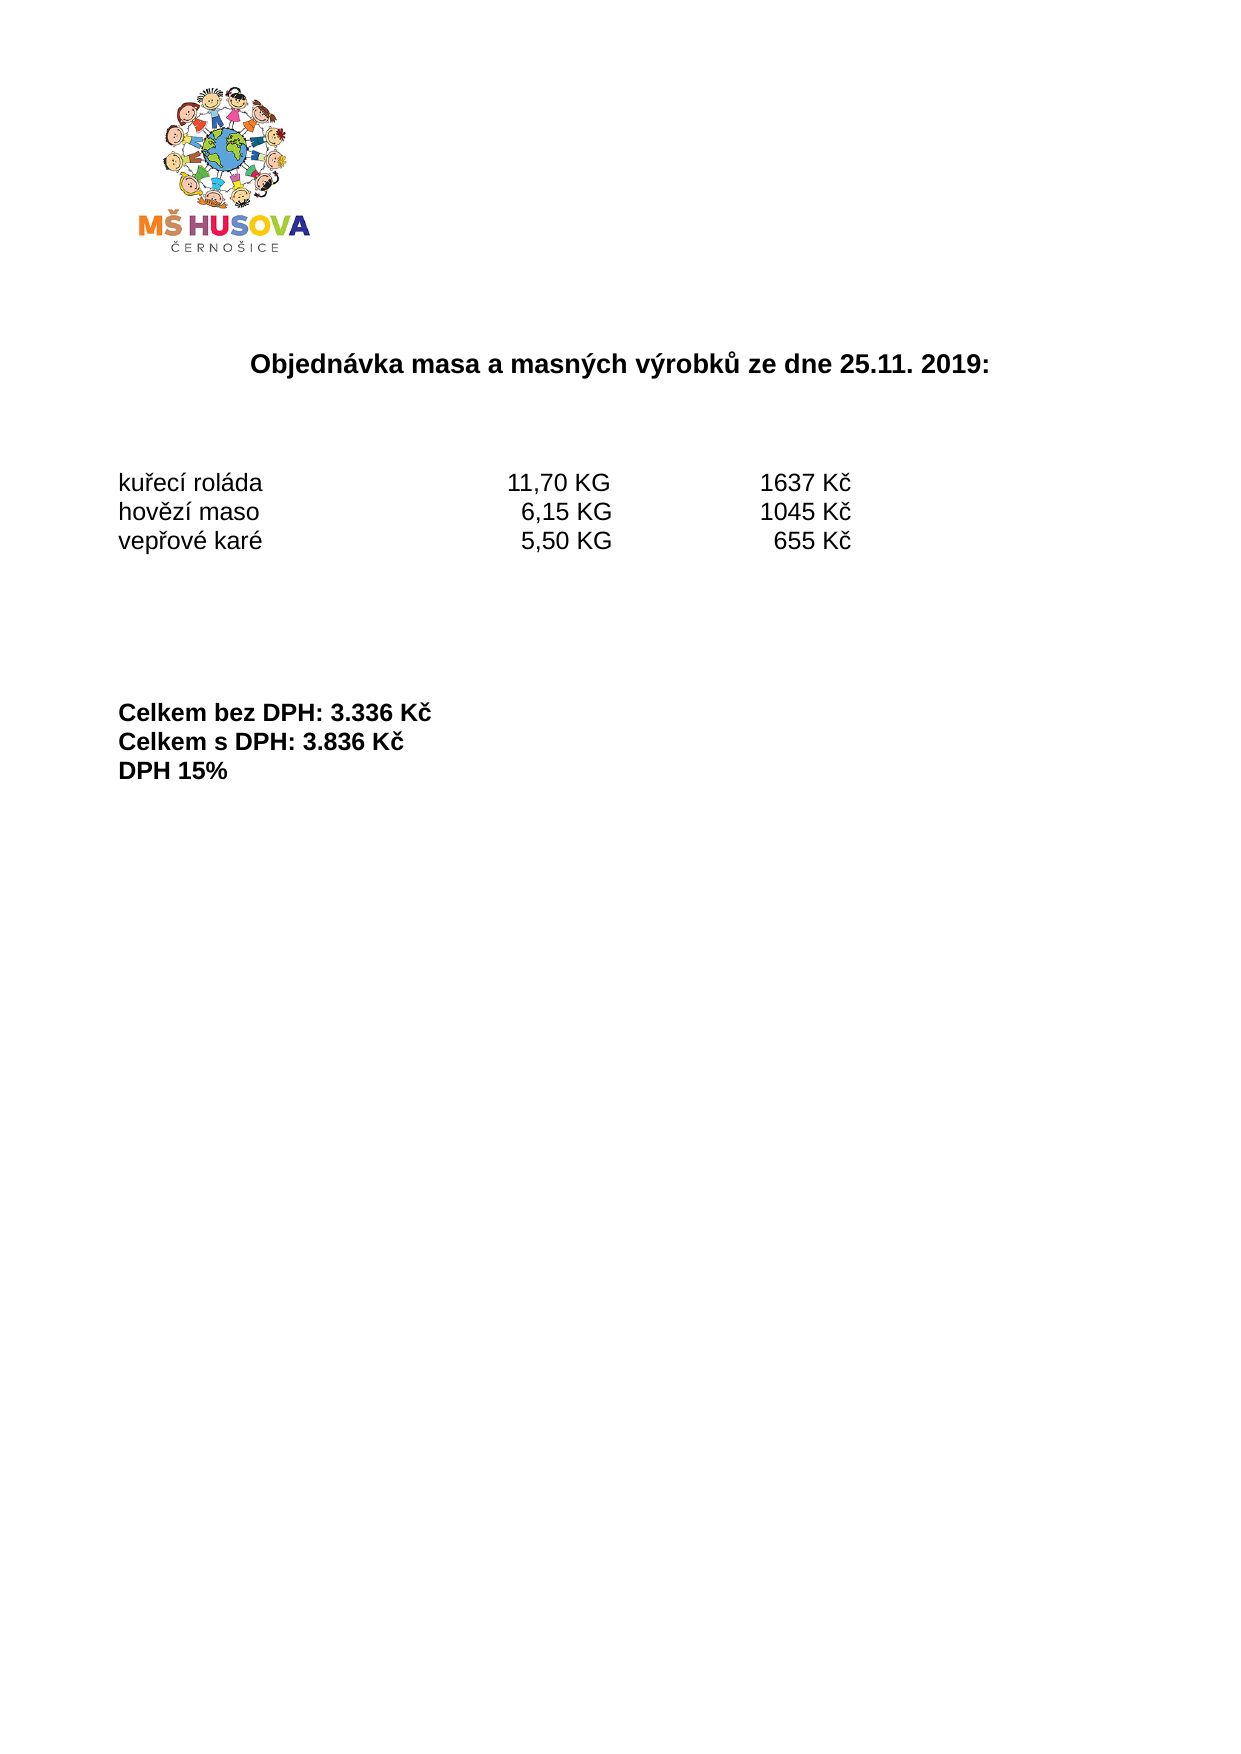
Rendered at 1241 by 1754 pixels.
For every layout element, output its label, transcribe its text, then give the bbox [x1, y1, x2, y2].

text Objednávka masa a masných výrobků ze dne 25.11. 2019: [118, 348, 1122, 379]
text hovězí maso 6,15 KG 1045 Kč [118, 497, 1122, 526]
text Celkem bez DPH: 3.336 Kč [118, 698, 1122, 727]
text vepřové karé 5,50 KG 655 Kč [118, 526, 1122, 554]
text Celkem s DPH: 3.836 Kč [118, 727, 1122, 756]
text DPH 15% [118, 756, 1122, 784]
text kuřecí roláda 11,70 KG 1637 Kč [118, 468, 1122, 497]
